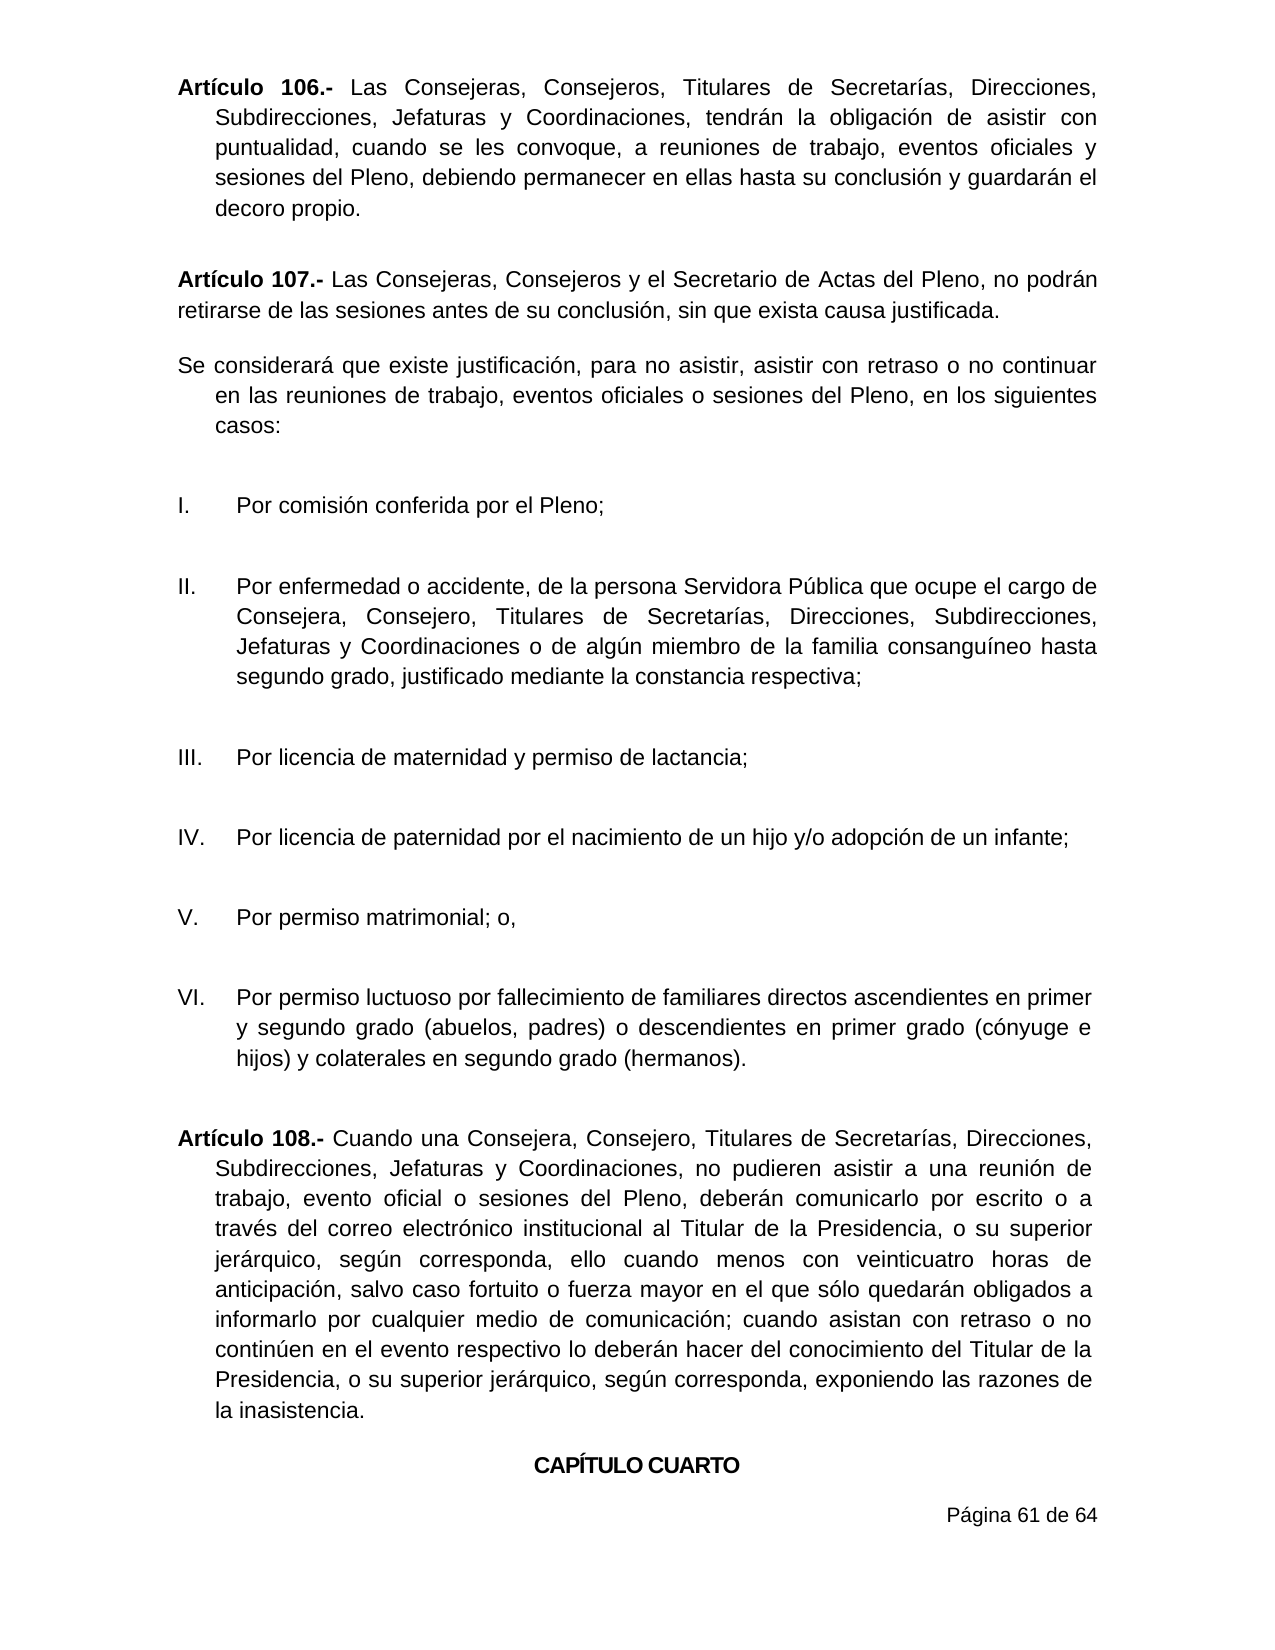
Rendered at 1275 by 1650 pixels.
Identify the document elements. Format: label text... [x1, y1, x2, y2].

text Artículo 107.- Las Consejeras, Consejeros y el Secretario de Actas del Pleno, no podrán retirarse de las sesiones antes de su conclusión, sin que exista causa justificada. [177, 266, 1098, 323]
list Por comisión conferida por el Pleno; [177, 492, 1093, 519]
text CAPÍTULO CUARTO [177, 1452, 1098, 1478]
list Se considerará que existe justificación, para no asistir, asistir con retraso o no continuar en las reuniones de trabajo, eventos oficiales o sesiones del Pleno, en los siguientes casos: [177, 352, 1098, 439]
list Por enfermedad o accidente, de la persona Servidora Pública que ocupe el cargo de Consejera, Consejero, Titulares de Secretarías, Direcciones, Subdirecciones, Jefaturas y Coordinaciones o de algún miembro de la familia consanguíneo hasta segundo grado, justificado mediante la constancia respectiva; [177, 573, 1098, 690]
list Por licencia de maternidad y permiso de lactancia; [177, 743, 1093, 770]
list Por permiso luctuoso por fallecimiento de familiares directos ascendientes en primer y segundo grado (abuelos, padres) o descendientes en primer grado (cónyuge e hijos) y colaterales en segundo grado (hermanos). [177, 984, 1093, 1071]
list Por licencia de paternidad por el nacimiento de un hijo y/o adopción de un infante; [177, 824, 1093, 850]
list Artículo 108.- Cuando una Consejera, Consejero, Titulares de Secretarías, Direcciones, Subdirecciones, Jefaturas y Coordinaciones, no pudieren asistir a una reunión de trabajo, evento oficial o sesiones del Pleno, deberán comunicarlo por escrito o a través del correo electrónico institucional al Titular de la Presidencia, o su superior jerárquico, según corresponda, ello cuando menos con veinticuatro horas de anticipación, salvo caso fortuito o fuerza mayor en el que sólo quedarán obligados a informarlo por cualquier medio de comunicación; cuando asistan con retraso o no continúen en el evento respectivo lo deberán hacer del conocimiento del Titular de la Presidencia, o su superior jerárquico, según corresponda, exponiendo las razones de la inasistencia. [177, 1125, 1093, 1423]
list Por permiso matrimonial; o, [177, 904, 1093, 930]
list Artículo 106.- Las Consejeras, Consejeros, Titulares de Secretarías, Direcciones, Subdirecciones, Jefaturas y Coordinaciones, tendrán la obligación de asistir con puntualidad, cuando se les convoque, a reuniones de trabajo, eventos oficiales y sesiones del Pleno, debiendo permanecer en ellas hasta su conclusión y guardarán el decoro propio. [177, 74, 1098, 221]
